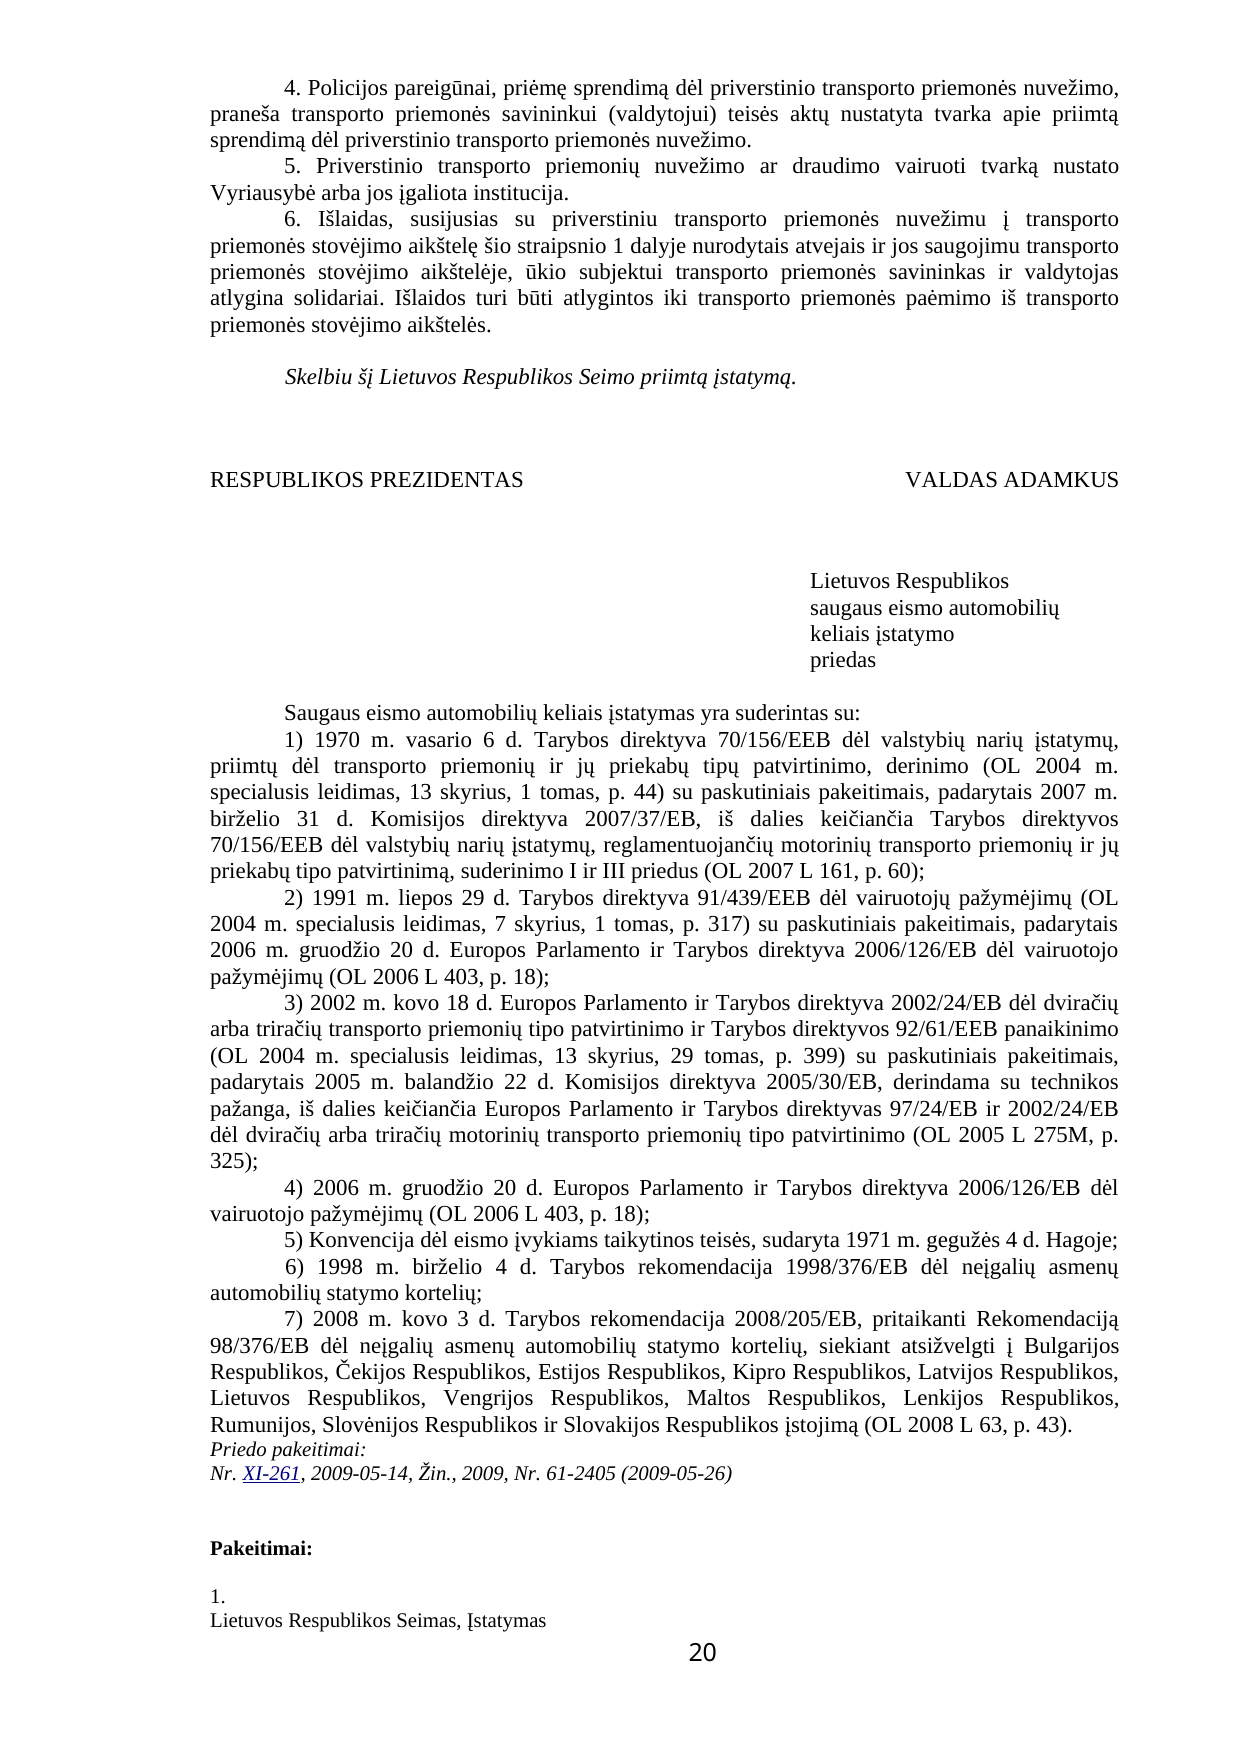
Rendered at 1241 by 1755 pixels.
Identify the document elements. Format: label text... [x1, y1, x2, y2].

text Saugaus eismo automobilių keliais įstatymas yra suderintas su: [210, 699, 1120, 726]
text keliais įstatymo [210, 620, 1120, 647]
text RESPUBLIKOS PREZIDENTAS VALDAS ADAMKUS [210, 466, 1120, 492]
text 1) 1970 m. vasario 6 d. Tarybos direktyva 70/156/EEB dėl valstybių narių įstatymų, priimtų dėl transporto priemonių ir jų priekabų tipų patvirtinimo, derinimo (OL 2004 m. specialusis leidimas, 13 skyrius, 1 tomas, p. 44) su paskutiniais pakeitimais, padarytais 2007 m. birželio 31 d. Komisijos direktyva 2007/37/EB, iš dalies keičiančia Tarybos direktyvos 70/156/EEB dėl valstybių narių įstatymų, reglamentuojančių motorinių transporto priemonių ir jų priekabų tipo patvirtinimą, suderinimo I ir III priedus (OL 2007 L 161, p. 60); [210, 726, 1120, 884]
text 6. Išlaidas, susijusias su priverstiniu transporto priemonės nuvežimu į transporto priemonės stovėjimo aikštelę šio straipsnio 1 dalyje nurodytais atvejais ir jos saugojimu transporto priemonės stovėjimo aikštelėje, ūkio subjektui transporto priemonės savininkas ir valdytojas atlygina solidariai. Išlaidos turi būti atlygintos iki transporto priemonės paėmimo iš transporto priemonės stovėjimo aikštelės. [210, 205, 1120, 337]
text 5. Priverstinio transporto priemonių nuvežimo ar draudimo vairuoti tvarką nustato Vyriausybė arba jos įgaliota institucija. [210, 153, 1120, 205]
text 4) 2006 m. gruodžio 20 d. Europos Parlamento ir Tarybos direktyva 2006/126/EB dėl vairuotojo pažymėjimų (OL 2006 L 403, p. 18); [210, 1174, 1120, 1226]
text 6) 1998 m. birželio 4 d. Tarybos rekomendacija 1998/376/EB dėl neįgalių asmenų automobilių statymo kortelių; [210, 1253, 1120, 1305]
text Pakeitimai: [210, 1536, 1120, 1560]
text priedas [210, 647, 1120, 673]
text 1. [210, 1584, 1120, 1608]
text 4. Policijos pareigūnai, priėmę sprendimą dėl priverstinio transporto priemonės nuvežimo, praneša transporto priemonės savininkui (valdytojui) teisės aktų nustatyta tvarka apie priimtą sprendimą dėl priverstinio transporto priemonės nuvežimo. [210, 73, 1120, 153]
text Lietuvos Respublikos [210, 567, 1120, 594]
text 5) Konvencija dėl eismo įvykiams taikytinos teisės, sudaryta 1971 m. gegužės 4 d. Hagoje; [210, 1226, 1120, 1253]
text saugaus eismo automobilių [210, 594, 1120, 620]
text Nr. XI-261, 2009-05-14, Žin., 2009, Nr. 61-2405 (2009-05-26) [210, 1461, 1120, 1485]
text Lietuvos Respublikos Seimas, Įstatymas [210, 1608, 1120, 1632]
text Priedo pakeitimai: [210, 1437, 1120, 1461]
text Skelbiu šį Lietuvos Respublikos Seimo priimtą įstatymą. [210, 363, 1120, 390]
text 3) 2002 m. kovo 18 d. Europos Parlamento ir Tarybos direktyva 2002/24/EB dėl dviračių arba triračių transporto priemonių tipo patvirtinimo ir Tarybos direktyvos 92/61/EEB panaikinimo (OL 2004 m. specialusis leidimas, 13 skyrius, 29 tomas, p. 399) su paskutiniais pakeitimais, padarytais 2005 m. balandžio 22 d. Komisijos direktyva 2005/30/EB, derindama su technikos pažanga, iš dalies keičiančia Europos Parlamento ir Tarybos direktyvas 97/24/EB ir 2002/24/EB dėl dviračių arba triračių motorinių transporto priemonių tipo patvirtinimo (OL 2005 L 275M, p. 325); [210, 989, 1120, 1174]
text 7) 2008 m. kovo 3 d. Tarybos rekomendacija 2008/205/EB, pritaikanti Rekomendaciją 98/376/EB dėl neįgalių asmenų automobilių statymo kortelių, siekiant atsižvelgti į Bulgarijos Respublikos, Čekijos Respublikos, Estijos Respublikos, Kipro Respublikos, Latvijos Respublikos, Lietuvos Respublikos, Vengrijos Respublikos, Maltos Respublikos, Lenkijos Respublikos, Rumunijos, Slovėnijos Respublikos ir Slovakijos Respublikos įstojimą (OL 2008 L 63, p. 43). [210, 1305, 1120, 1437]
text 2) 1991 m. liepos 29 d. Tarybos direktyva 91/439/EEB dėl vairuotojų pažymėjimų (OL 2004 m. specialusis leidimas, 7 skyrius, 1 tomas, p. 317) su paskutiniais pakeitimais, padarytais 2006 m. gruodžio 20 d. Europos Parlamento ir Tarybos direktyva 2006/126/EB dėl vairuotojo pažymėjimų (OL 2006 L 403, p. 18); [210, 884, 1120, 989]
